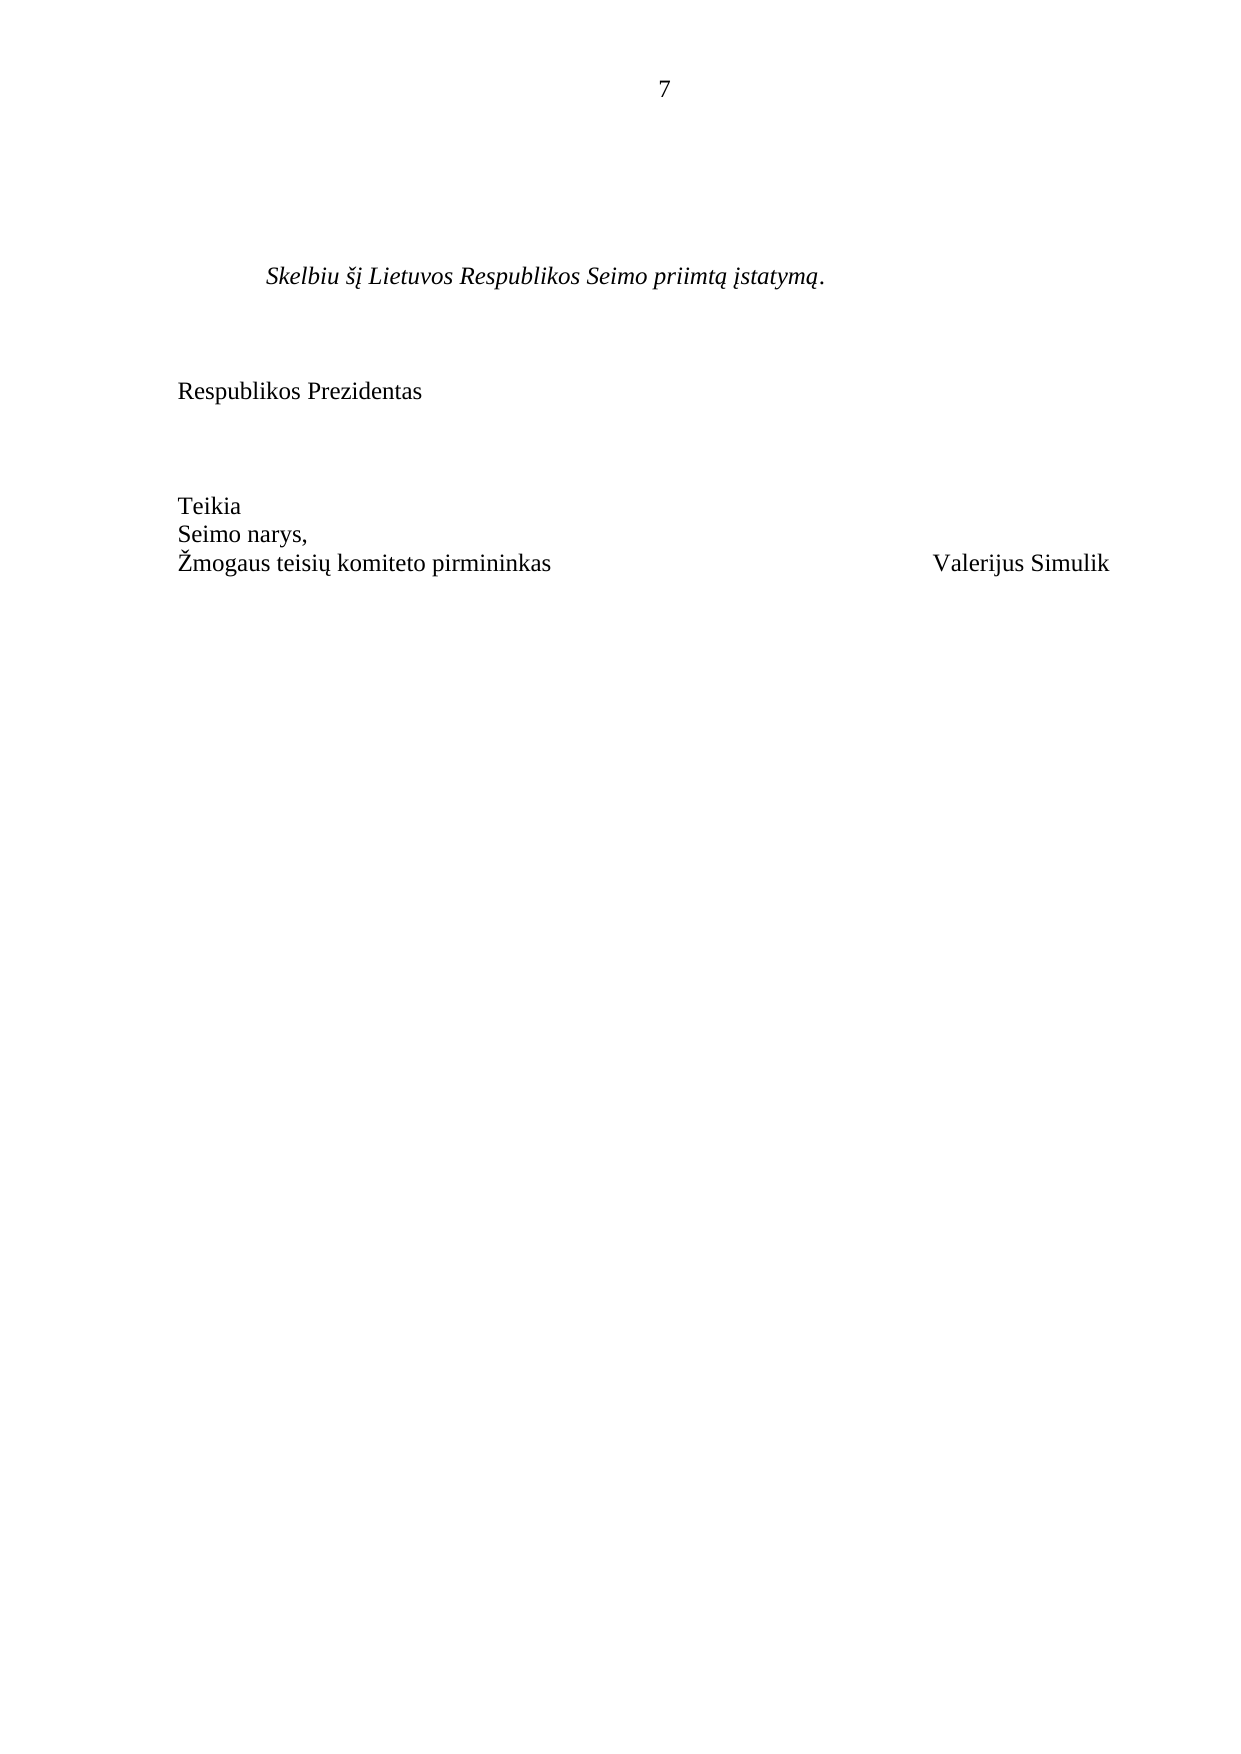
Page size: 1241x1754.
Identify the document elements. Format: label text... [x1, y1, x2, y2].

text Teikia [177, 491, 1152, 519]
text Skelbiu šį Lietuvos Respublikos Seimo priimtą įstatymą. [177, 261, 1152, 289]
text Žmogaus teisių komiteto pirmininkas Valerijus Simulik [177, 548, 1152, 577]
text Seimo narys, [177, 519, 1152, 548]
text Respublikos Prezidentas [177, 376, 1152, 404]
